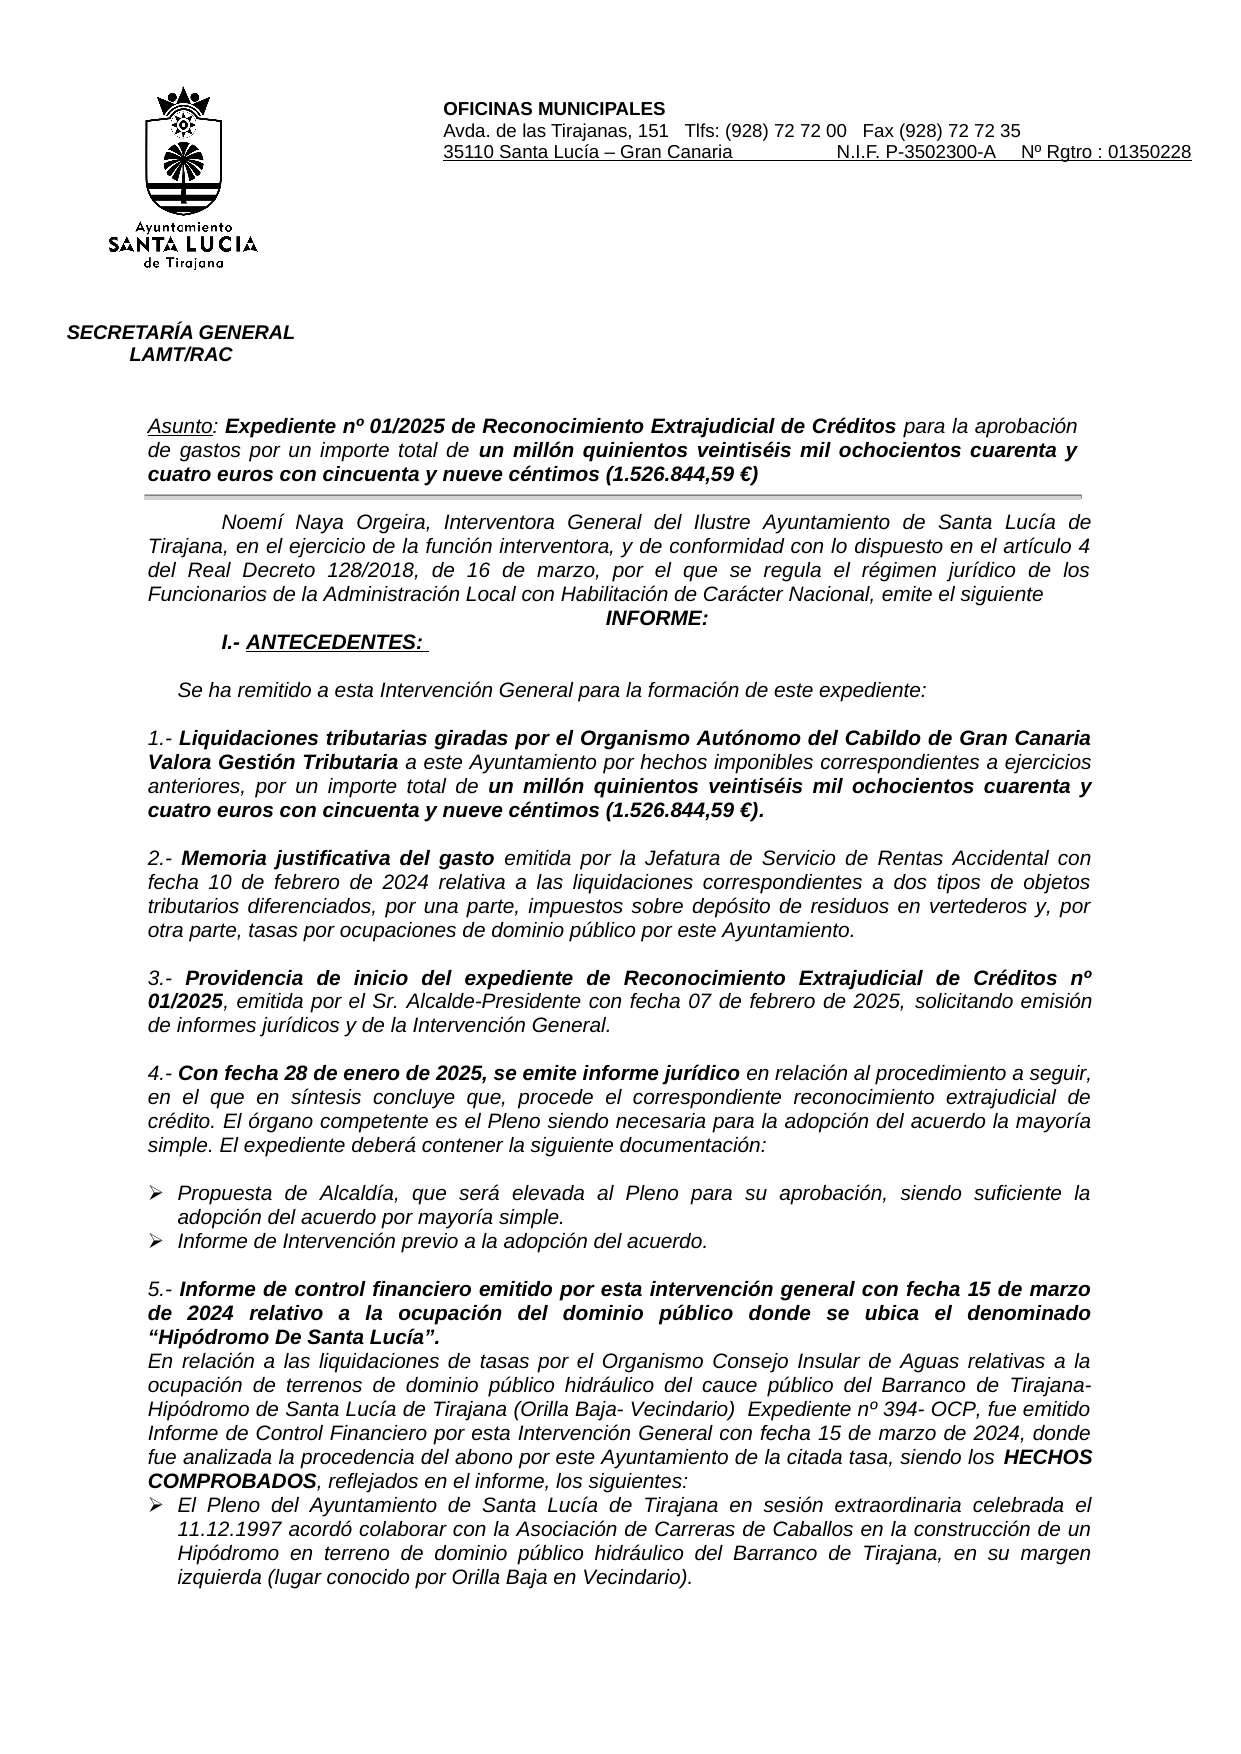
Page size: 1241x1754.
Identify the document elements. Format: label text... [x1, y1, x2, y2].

text 5.- Informe de control financiero emitido por esta intervención general con fecha 15 de marzo de 2024 relativo a la ocupación del dominio público donde se ubica el denominado “Hipódromo De Santa Lucía”. [148, 1277, 1092, 1349]
text 3.- Providencia de inicio del expediente de Reconocimiento Extrajudicial de Créditos nº 01/2025, emitida por el Sr. Alcalde-Presidente con fecha 07 de febrero de 2025, solicitando emisión de informes jurídicos y de la Intervención General. [148, 965, 1092, 1037]
list Propuesta de Alcaldía, que será elevada al Pleno para su aprobación, siendo suficiente la adopción del acuerdo por mayoría simple. [148, 1181, 1092, 1229]
text 1.- Liquidaciones tributarias giradas por el Organismo Autónomo del Cabildo de Gran Canaria Valora Gestión Tributaria a este Ayuntamiento por hechos imponibles correspondientes a ejercicios anteriores, por un importe total de un millón quinientos veintiséis mil ochocientos cuarenta y cuatro euros con cincuenta y nueve céntimos (1.526.844,59 €). [148, 726, 1092, 822]
text Se ha remitido a esta Intervención General para la formación de este expediente: [148, 678, 1092, 702]
text INFORME: [148, 606, 1092, 630]
picture [80, 56, 286, 296]
text 2.- Memoria justificativa del gasto emitida por la Jefatura de Servicio de Rentas Accidental con fecha 10 de febrero de 2024 relativa a las liquidaciones correspondientes a dos tipos de objetos tributarios diferenciados, por una parte, impuestos sobre depósito de residuos en vertederos y, por otra parte, tasas por ocupaciones de dominio público por este Ayuntamiento. [148, 846, 1092, 941]
list El Pleno del Ayuntamiento de Santa Lucía de Tirajana en sesión extraordinaria celebrada el 11.12.1997 acordó colaborar con la Asociación de Carreras de Caballos en la construcción de un Hipódromo en terreno de dominio público hidráulico del Barranco de Tirajana, en su margen izquierda (lugar conocido por Orilla Baja en Vecindario). [148, 1493, 1092, 1589]
text Noemí Naya Orgeira, Interventora General del Ilustre Ayuntamiento de Santa Lucía de Tirajana, en el ejercicio de la función interventora, y de conformidad con lo dispuesto en el artículo 4 del Real Decreto 128/2018, de 16 de marzo, por el que se regula el régimen jurídico de los Funcionarios de la Administración Local con Habilitación de Carácter Nacional, emite el siguiente [148, 510, 1092, 606]
list Informe de Intervención previo a la adopción del acuerdo. [148, 1229, 1092, 1253]
text Asunto: Expediente nº 01/2025 de Reconocimiento Extrajudicial de Créditos para la aprobación de gastos por un importe total de un millón quinientos veintiséis mil ochocientos cuarenta y cuatro euros con cincuenta y nueve céntimos (1.526.844,59 €) [148, 414, 1078, 486]
text I.- ANTECEDENTES: [148, 630, 1092, 654]
text En relación a las liquidaciones de tasas por el Organismo Consejo Insular de Aguas relativas a la ocupación de terrenos de dominio público hidráulico del cauce público del Barranco de Tirajana- Hipódromo de Santa Lucía de Tirajana (Orilla Baja- Vecindario) Expediente nº 394- OCP, fue emitido Informe de Control Financiero por esta Intervención General con fecha 15 de marzo de 2024, donde fue analizada la procedencia del abono por este Ayuntamiento de la citada tasa, siendo los HECHOS COMPROBADOS, reflejados en el informe, los siguientes: [148, 1349, 1092, 1493]
text 4.- Con fecha 28 de enero de 2025, se emite informe jurídico en relación al procedimiento a seguir, en el que en síntesis concluye que, procede el correspondiente reconocimiento extrajudicial de crédito. El órgano competente es el Pleno siendo necesaria para la adopción del acuerdo la mayoría simple. El expediente deberá contener la siguiente documentación: [148, 1061, 1092, 1157]
